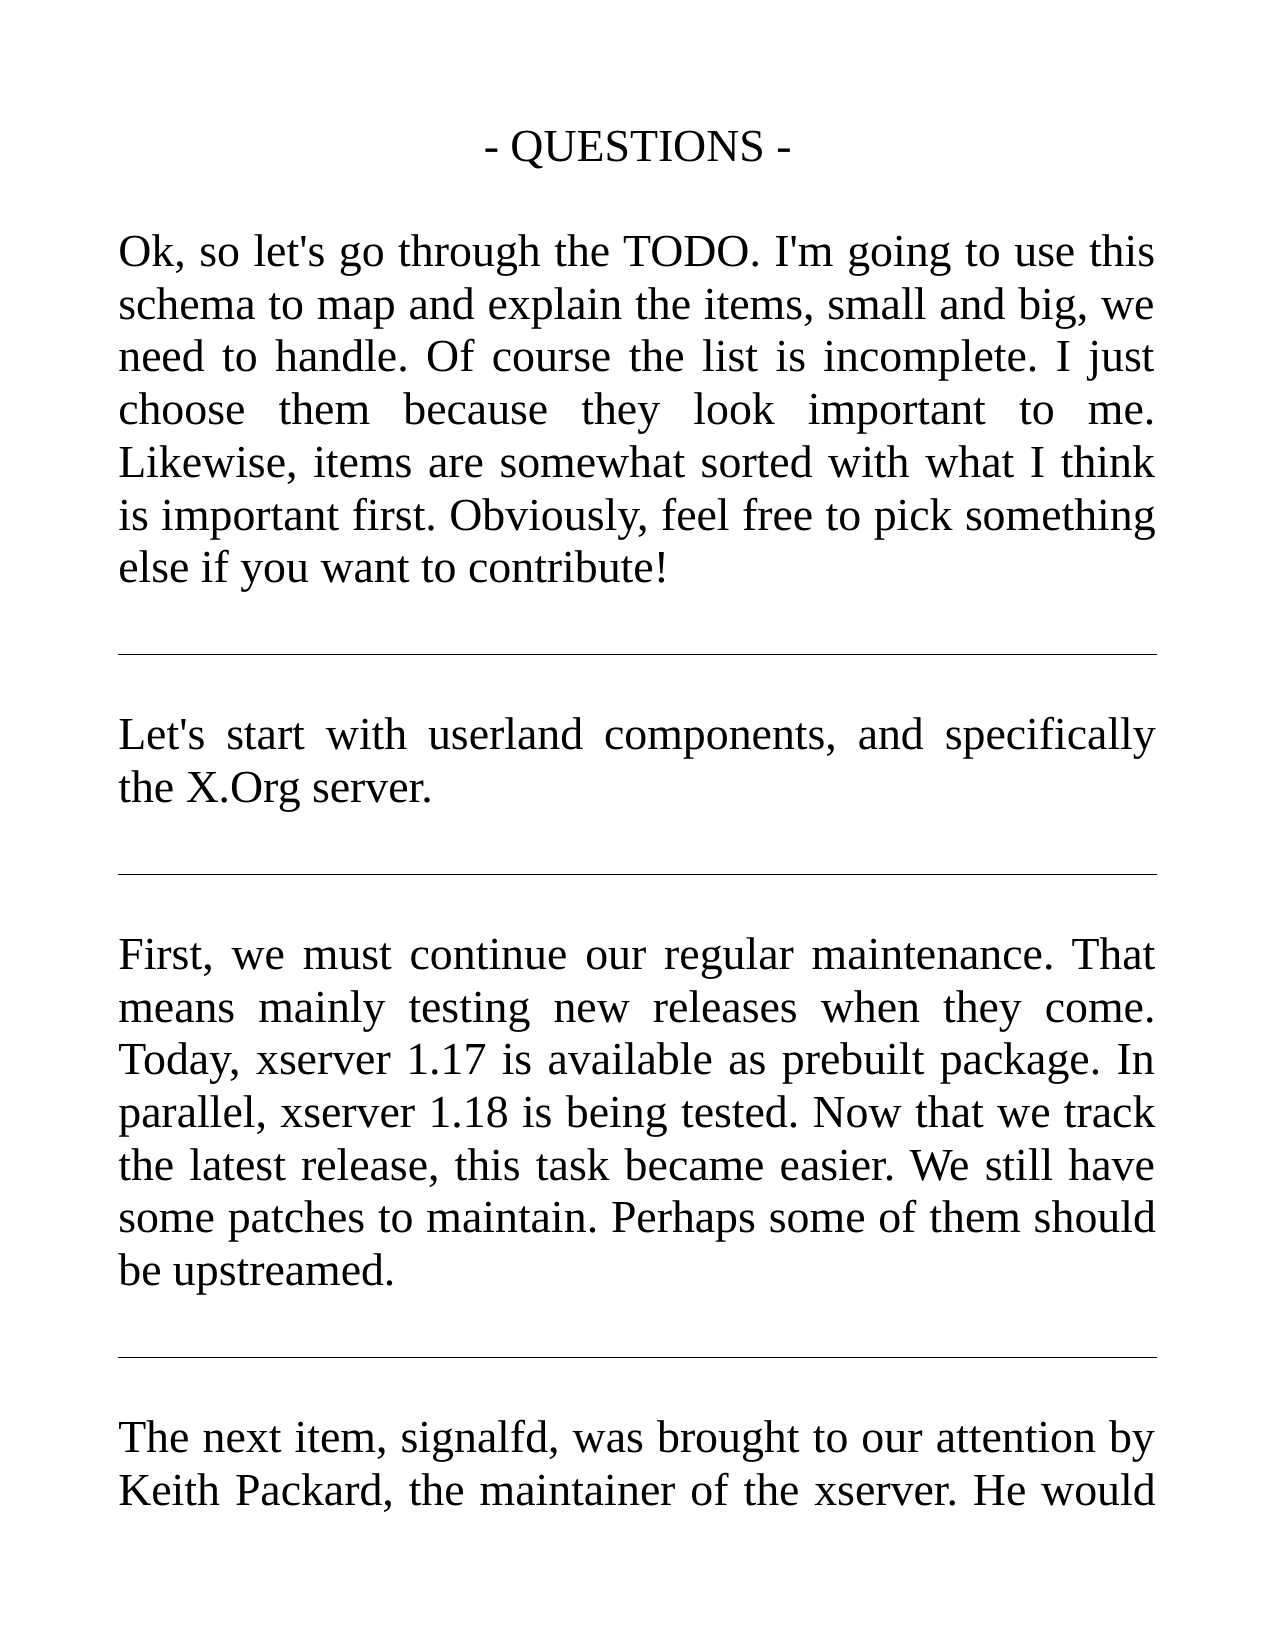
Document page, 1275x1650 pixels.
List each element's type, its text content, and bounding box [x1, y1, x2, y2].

text The next item, signalfd, was brought to our attention by Keith Packard, the maintainer of the xserver. He would [118, 1410, 1157, 1515]
text - QUESTIONS - [118, 118, 1157, 171]
text Let's start with userland components, and specifically the X.Org server. [118, 707, 1157, 812]
text First, we must continue our regular maintenance. That means mainly testing new releases when they come. Today, xserver 1.17 is available as prebuilt package. In parallel, xserver 1.18 is being tested. Now that we track the latest release, this task became easier. We still have some patches to maintain. Perhaps some of them should be upstreamed. [118, 926, 1157, 1295]
text Ok, so let's go through the TODO. I'm going to use this schema to map and explain the items, small and big, we need to handle. Of course the list is incomplete. I just choose them because they look important to me. Likewise, items are somewhat sorted with what I think is important first. Obviously, feel free to pick something else if you want to contribute! [118, 223, 1157, 592]
